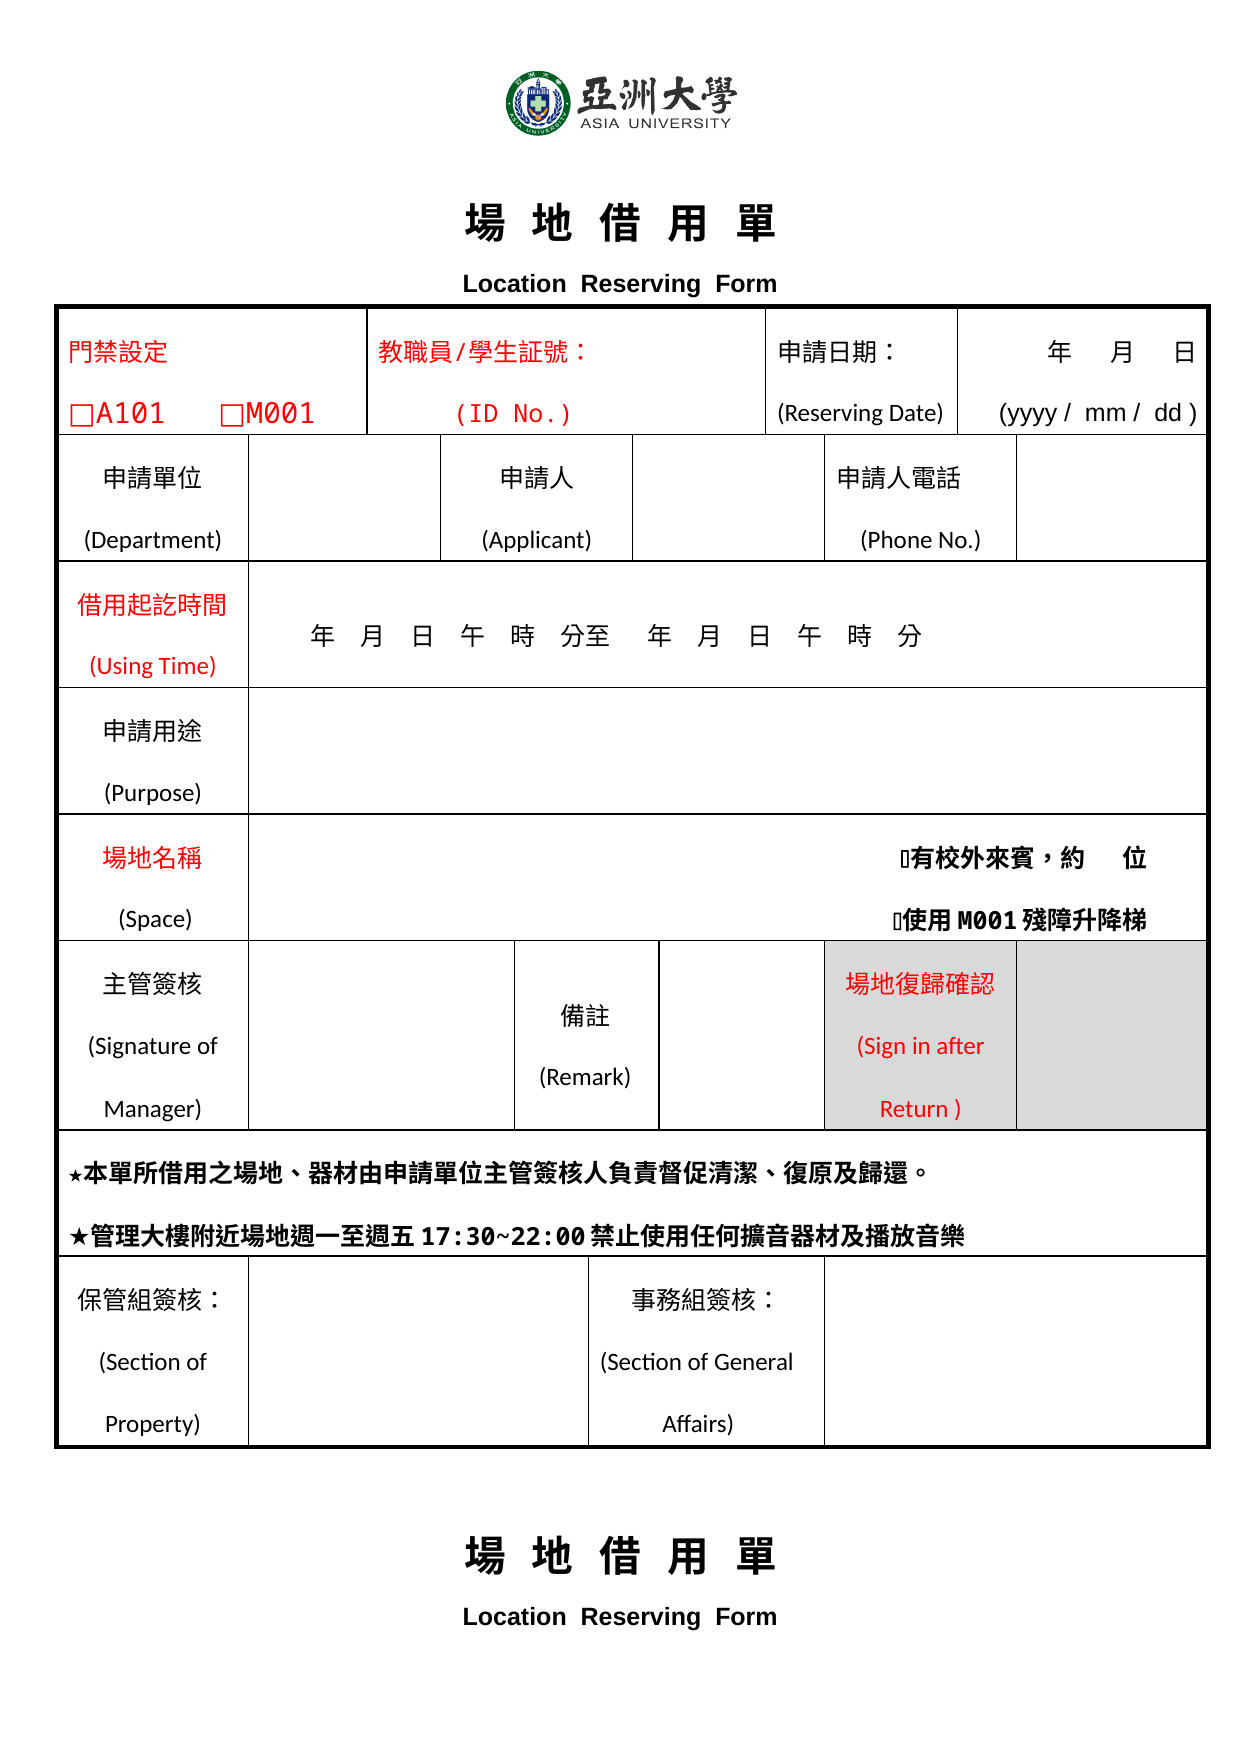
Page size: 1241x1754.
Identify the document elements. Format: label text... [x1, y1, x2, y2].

text 場地借用單 [75, 1512, 1165, 1574]
table_header 教職員/學生証號： (ID No.) [368, 309, 765, 433]
table_cell 借用起訖時間 (Using Time) [59, 562, 248, 687]
text Location Reserving Form [75, 1574, 1165, 1637]
table_cell 保管組簽核： (Section of Property) [59, 1257, 248, 1444]
table_cell [249, 435, 440, 560]
table_cell [825, 1257, 1206, 1444]
table_header 門禁設定 □A101 □M001 [59, 309, 366, 433]
table_cell 有校外來賓，約 位 使用M001殘障升降梯 [249, 815, 1206, 940]
table_cell [249, 688, 1206, 813]
table_cell 申請單位 (Department) [59, 435, 248, 560]
text 場地借用單 [75, 179, 1165, 241]
table_header 年 月 日 (yyyy / mm / dd ) [958, 309, 1206, 433]
table_cell 申請人 (Applicant) [441, 435, 632, 560]
table_cell [1017, 941, 1206, 1129]
table_header 申請日期： (Reserving Date) [766, 309, 957, 433]
table_cell ★本單所借用之場地、器材由申請單位主管簽核人負責督促清潔、復原及歸還。 ★管理大樓附近場地週一至週五17:30~22:00禁止使用任何擴音器材及播放音樂 [59, 1131, 1206, 1255]
table_cell 事務組簽核： (Section of General Affairs) [589, 1257, 824, 1444]
table_cell 申請人電話 (Phone No.) [825, 435, 1016, 560]
table_cell 年 月 日 午 時 分至 年 月 日 午 時 分 [249, 562, 1206, 687]
table_cell 申請用途 (Purpose) [59, 688, 248, 813]
table_cell [633, 435, 824, 560]
text Location Reserving Form [75, 241, 1165, 304]
table_cell [1017, 435, 1206, 560]
table_cell 主管簽核 (Signature of Manager) [59, 941, 248, 1129]
table_cell 場地復歸確認 (Sign in after Return ) [825, 941, 1016, 1129]
table_cell 備註 (Remark) [515, 941, 658, 1129]
table_cell 場地名稱 (Space) [59, 815, 248, 940]
table_cell [249, 1257, 588, 1444]
table_cell [660, 941, 824, 1129]
table_cell [249, 941, 514, 1129]
